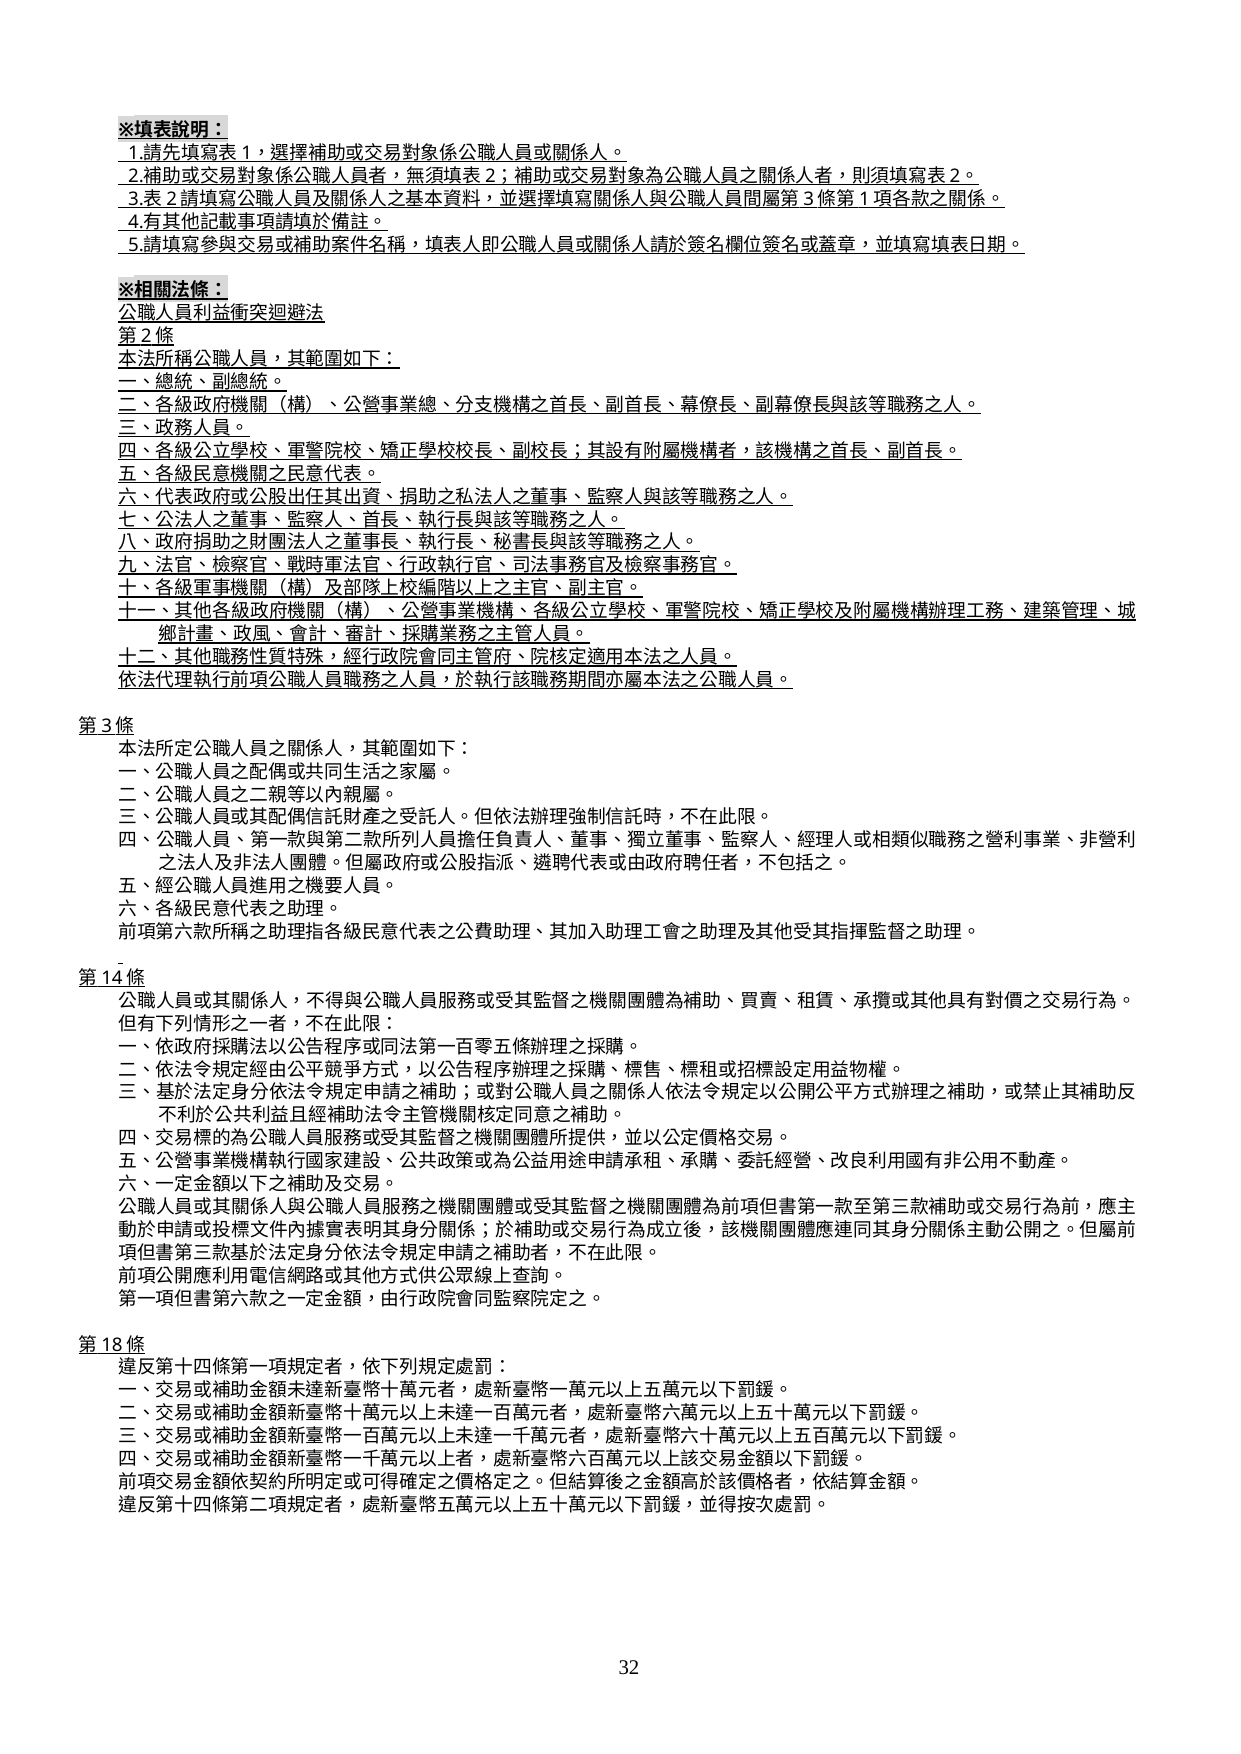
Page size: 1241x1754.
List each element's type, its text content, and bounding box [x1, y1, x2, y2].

text 第14條 [44, 966, 1233, 989]
text 第18條 [44, 1333, 1233, 1356]
text 六、一定金額以下之補助及交易。 [118, 1172, 1139, 1195]
text 2.補助或交易對象係公職人員者，無須填表2；補助或交易對象為公職人員之關係人者，則須填寫表2。 [118, 164, 1139, 187]
text 公職人員或其關係人，不得與公職人員服務或受其監督之機關團體為補助、買賣、租賃、承攬或其他具有對價之交易行為。但有下列情形之一者，不在此限： [118, 989, 1139, 1035]
text 依法代理執行前項公職人員職務之人員，於執行該職務期間亦屬本法之公職人員。 [118, 668, 1139, 691]
text 三、交易或補助金額新臺幣一百萬元以上未達一千萬元者，處新臺幣六十萬元以上五百萬元以下罰鍰。 [118, 1424, 1139, 1447]
text 違反第十四條第二項規定者，處新臺幣五萬元以上五十萬元以下罰鍰，並得按次處罰。 [118, 1493, 1139, 1516]
text 三、基於法定身分依法令規定申請之補助；或對公職人員之關係人依法令規定以公開公平方式辦理之補助，或禁止其補助反不利於公共利益且經補助法令主管機關核定同意之補助。 [118, 1081, 1139, 1126]
text 4.有其他記載事項請填於備註。 [118, 210, 1139, 233]
text 5.請填寫參與交易或補助案件名稱，填表人即公職人員或關係人請於簽名欄位簽名或蓋章，並填寫填表日期。 [118, 233, 1139, 256]
text 前項交易金額依契約所明定或可得確定之價格定之。但結算後之金額高於該價格者，依結算金額。 [118, 1470, 1139, 1493]
text 一、總統、副總統。 [118, 370, 1139, 393]
text 違反第十四條第一項規定者，依下列規定處罰： [118, 1356, 1139, 1378]
text ※填表說明： [118, 118, 1139, 141]
text 五、各級民意機關之民意代表。 [118, 462, 1139, 485]
text 二、交易或補助金額新臺幣十萬元以上未達一百萬元者，處新臺幣六萬元以上五十萬元以下罰鍰。 [118, 1401, 1139, 1424]
text 六、各級民意代表之助理。 [118, 897, 1139, 920]
text 第2條 [118, 324, 1139, 347]
text 二、依法令規定經由公平競爭方式，以公告程序辦理之採購、標售、標租或招標設定用益物權。 [118, 1058, 1139, 1081]
text 前項公開應利用電信網路或其他方式供公眾線上查詢。 [118, 1264, 1139, 1287]
text 五、公營事業機構執行國家建設、公共政策或為公益用途申請承租、承購、委託經營、改良利用國有非公用不動產。 [118, 1149, 1139, 1172]
text 六、代表政府或公股出任其出資、捐助之私法人之董事、監察人與該等職務之人。 [118, 485, 1139, 508]
text 本法所稱公職人員，其範圍如下： [118, 347, 1139, 370]
text 二、公職人員之二親等以內親屬。 [118, 783, 1139, 806]
text 前項第六款所稱之助理指各級民意代表之公費助理、其加入助理工會之助理及其他受其指揮監督之助理。 [118, 920, 1139, 943]
text 四、公職人員、第一款與第二款所列人員擔任負責人、董事、獨立董事、監察人、經理人或相類似職務之營利事業、非營利之法人及非法人團體。但屬政府或公股指派、遴聘代表或由政府聘任者，不包括之。 [118, 828, 1139, 874]
text 3.表2請填寫公職人員及關係人之基本資料，並選擇填寫關係人與公職人員間屬第3條第1項各款之關係。 [118, 187, 1139, 210]
text 七、公法人之董事、監察人、首長、執行長與該等職務之人。 [118, 508, 1139, 531]
text 四、交易或補助金額新臺幣一千萬元以上者，處新臺幣六百萬元以上該交易金額以下罰鍰。 [118, 1447, 1139, 1470]
text 一、交易或補助金額未達新臺幣十萬元者，處新臺幣一萬元以上五萬元以下罰鍰。 [118, 1378, 1139, 1401]
text 八、政府捐助之財團法人之董事長、執行長、秘書長與該等職務之人。 [118, 531, 1139, 553]
text 第一項但書第六款之一定金額，由行政院會同監察院定之。 [118, 1287, 1139, 1310]
text 第3條 [44, 714, 1233, 737]
text 十二、其他職務性質特殊，經行政院會同主管府、院核定適用本法之人員。 [118, 645, 1139, 668]
text 一、依政府採購法以公告程序或同法第一百零五條辦理之採購。 [118, 1035, 1139, 1058]
text 四、交易標的為公職人員服務或受其監督之機關團體所提供，並以公定價格交易。 [118, 1126, 1139, 1149]
text ※相關法條： [118, 278, 1139, 301]
text 九、法官、檢察官、戰時軍法官、行政執行官、司法事務官及檢察事務官。 [118, 553, 1139, 576]
text 二、各級政府機關（構）、公營事業總、分支機構之首長、副首長、幕僚長、副幕僚長與該等職務之人。 [118, 393, 1139, 416]
text 一、公職人員之配偶或共同生活之家屬。 [118, 760, 1139, 783]
text 三、公職人員或其配偶信託財產之受託人。但依法辦理強制信託時，不在此限。 [118, 806, 1139, 828]
text 三、政務人員。 [118, 416, 1139, 439]
text 1.請先填寫表1，選擇補助或交易對象係公職人員或關係人。 [118, 141, 1139, 164]
text 公職人員利益衝突迴避法 [118, 301, 1139, 324]
text 公職人員或其關係人與公職人員服務之機關團體或受其監督之機關團體為前項但書第一款至第三款補助或交易行為前，應主動於申請或投標文件內據實表明其身分關係；於補助或交易行為成立後，該機關團體應連同其身分關係主動公開之。但屬前項但書第三款基於法定身分依法令規定申請之補助者，不在此限。 [118, 1195, 1139, 1264]
text 十、各級軍事機關（構）及部隊上校編階以上之主官、副主官。 [118, 576, 1139, 599]
text 五、經公職人員進用之機要人員。 [118, 874, 1139, 897]
text 本法所定公職人員之關係人，其範圍如下： [118, 737, 1139, 760]
text 四、各級公立學校、軍警院校、矯正學校校長、副校長；其設有附屬機構者，該機構之首長、副首長。 [118, 439, 1139, 462]
text 十一、其他各級政府機關（構）、公營事業機構、各級公立學校、軍警院校、矯正學校及附屬機構辦理工務、建築管理、城鄉計畫、政風、會計、審計、採購業務之主管人員。 [118, 599, 1139, 645]
